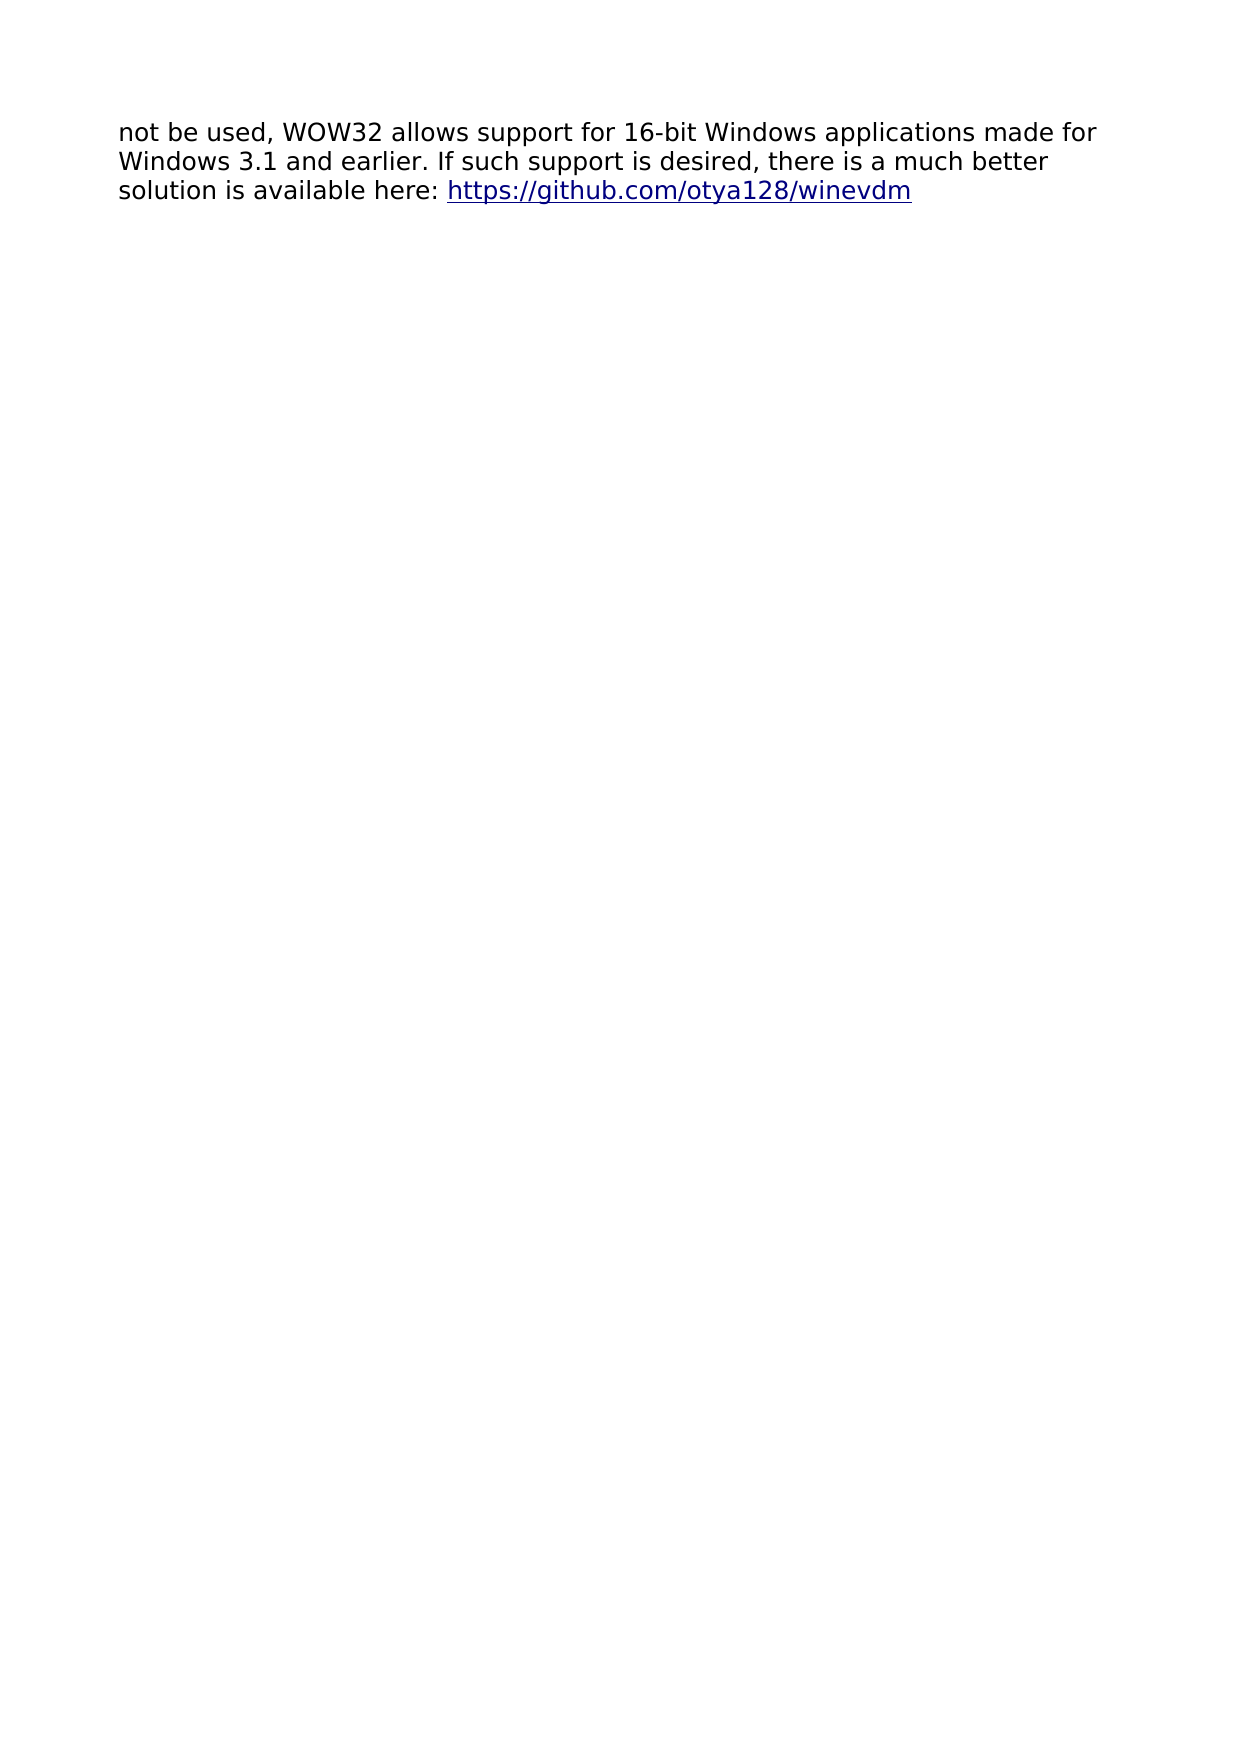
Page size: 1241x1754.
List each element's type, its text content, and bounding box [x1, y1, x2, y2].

text not be used, WOW32 allows support for 16-bit Windows applications made for Windows 3.1 and earlier. If such support is desired, there is a much better solution is available here: https://github.com/otya128/winevdm [118, 118, 1122, 206]
